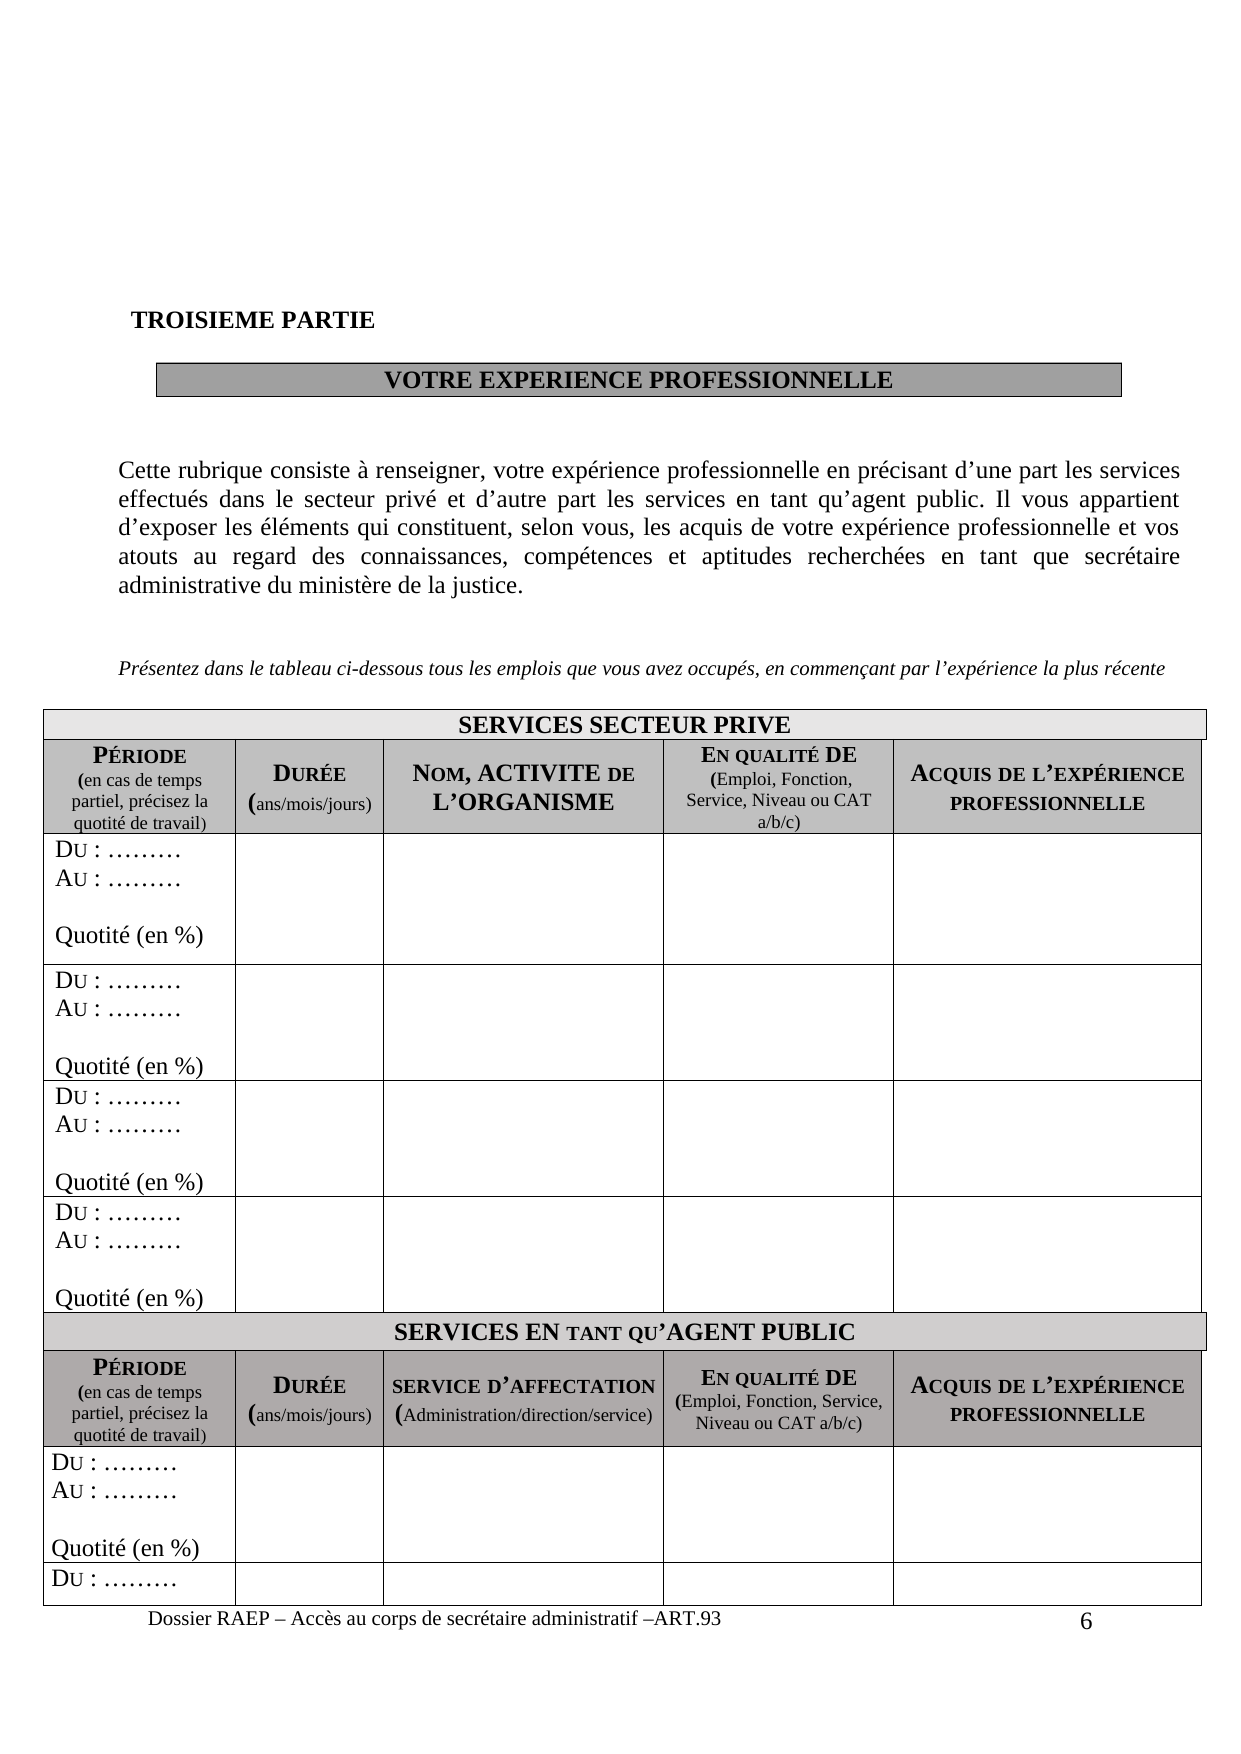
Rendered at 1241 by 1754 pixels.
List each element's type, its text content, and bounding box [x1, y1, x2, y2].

table_cell [894, 1563, 1201, 1605]
table_cell [1202, 1080, 1206, 1196]
table_cell [384, 1081, 663, 1196]
table_cell [236, 1447, 383, 1562]
table_cell [664, 1563, 893, 1605]
table_cell Du : ……… Au : ……… Quotité (en %) [44, 1197, 235, 1312]
table_cell [236, 1197, 383, 1312]
table_cell Période (en cas de temps partiel, précisez la quotité de travail) [44, 740, 235, 833]
table_cell Durée (ans/mois/jours) [236, 740, 383, 833]
table_cell [236, 834, 383, 964]
table_cell [1202, 1351, 1206, 1446]
table_cell [1202, 833, 1206, 964]
table_cell [384, 1563, 663, 1605]
table_cell [236, 965, 383, 1080]
table_cell Nom, ACTIVITE de L’ORGANISME [384, 740, 663, 833]
table_cell [664, 1447, 893, 1562]
table_cell [1202, 1446, 1206, 1562]
table_cell Acquis de l’expérience professionnelle [894, 1351, 1201, 1446]
table_cell [894, 1447, 1201, 1562]
table_cell [894, 834, 1201, 964]
table_cell Du : ……… Au : ……… Quotité (en %) [44, 1447, 235, 1562]
table_cell Du : ……… Au : ……… Quotité (en %) [44, 1081, 235, 1196]
table_cell Acquis de l’expérience professionnelle [894, 740, 1201, 833]
text Présentez dans le tableau ci-dessous tous les emplois que vous avez occupés, en commençant par l’expérience la plus récente [118, 656, 1208, 680]
table_cell Période (en cas de temps partiel, précisez la quotité de travail) [44, 1351, 235, 1446]
table_cell [236, 1081, 383, 1196]
table_cell [664, 965, 893, 1080]
table_header SERVICES SECTEUR PRIVE [44, 710, 1206, 739]
table_cell [664, 834, 893, 964]
table_cell En qualité DE (Emploi, Fonction, Service, Niveau ou CAT a/b/c) [664, 740, 893, 833]
table_cell service d’affectation (Administration/direction/service) [384, 1351, 663, 1446]
table_cell [384, 1197, 663, 1312]
table_cell [236, 1563, 383, 1605]
table_cell Du : ……… Au : ……… Quotité (en %) [44, 965, 235, 1080]
table_cell [384, 965, 663, 1080]
table_cell [894, 1081, 1201, 1196]
table_cell [894, 1197, 1201, 1312]
table_cell En qualité DE (Emploi, Fonction, Service, Niveau ou CAT a/b/c) [664, 1351, 893, 1446]
table_cell [1202, 1196, 1206, 1312]
table_cell [664, 1197, 893, 1312]
text Cette rubrique consiste à renseigner, votre expérience professionnelle en précisant d’une part les services effectués dans le secteur privé et d’autre part les services en tant qu’agent public. Il vous appartient d’exposer les éléments qui constituent, selon vous, les acquis de votre expérience professionnelle et vos atouts au regard des connaissances, compétences et aptitudes recherchées en tant que secrétaire administrative du ministère de la justice. [118, 455, 1181, 599]
table_cell [384, 834, 663, 964]
subtitle VOTRE EXPERIENCE PROFESSIONNELLE [157, 364, 1121, 396]
table_cell [384, 1447, 663, 1562]
table_cell [664, 1081, 893, 1196]
table_cell Durée (ans/mois/jours) [236, 1351, 383, 1446]
table_cell Du : ……… Au : ……… Quotité (en %) [44, 834, 235, 964]
table_cell [1202, 1562, 1206, 1605]
table_cell Du : ……… [44, 1563, 235, 1605]
text TROISIEME PARTIE [118, 305, 1122, 334]
table_cell SERVICES EN tant qu’AGENT PUBLIC [44, 1313, 1206, 1350]
table_cell [1202, 964, 1206, 1080]
table_cell [1202, 740, 1206, 833]
table_cell [894, 965, 1201, 1080]
